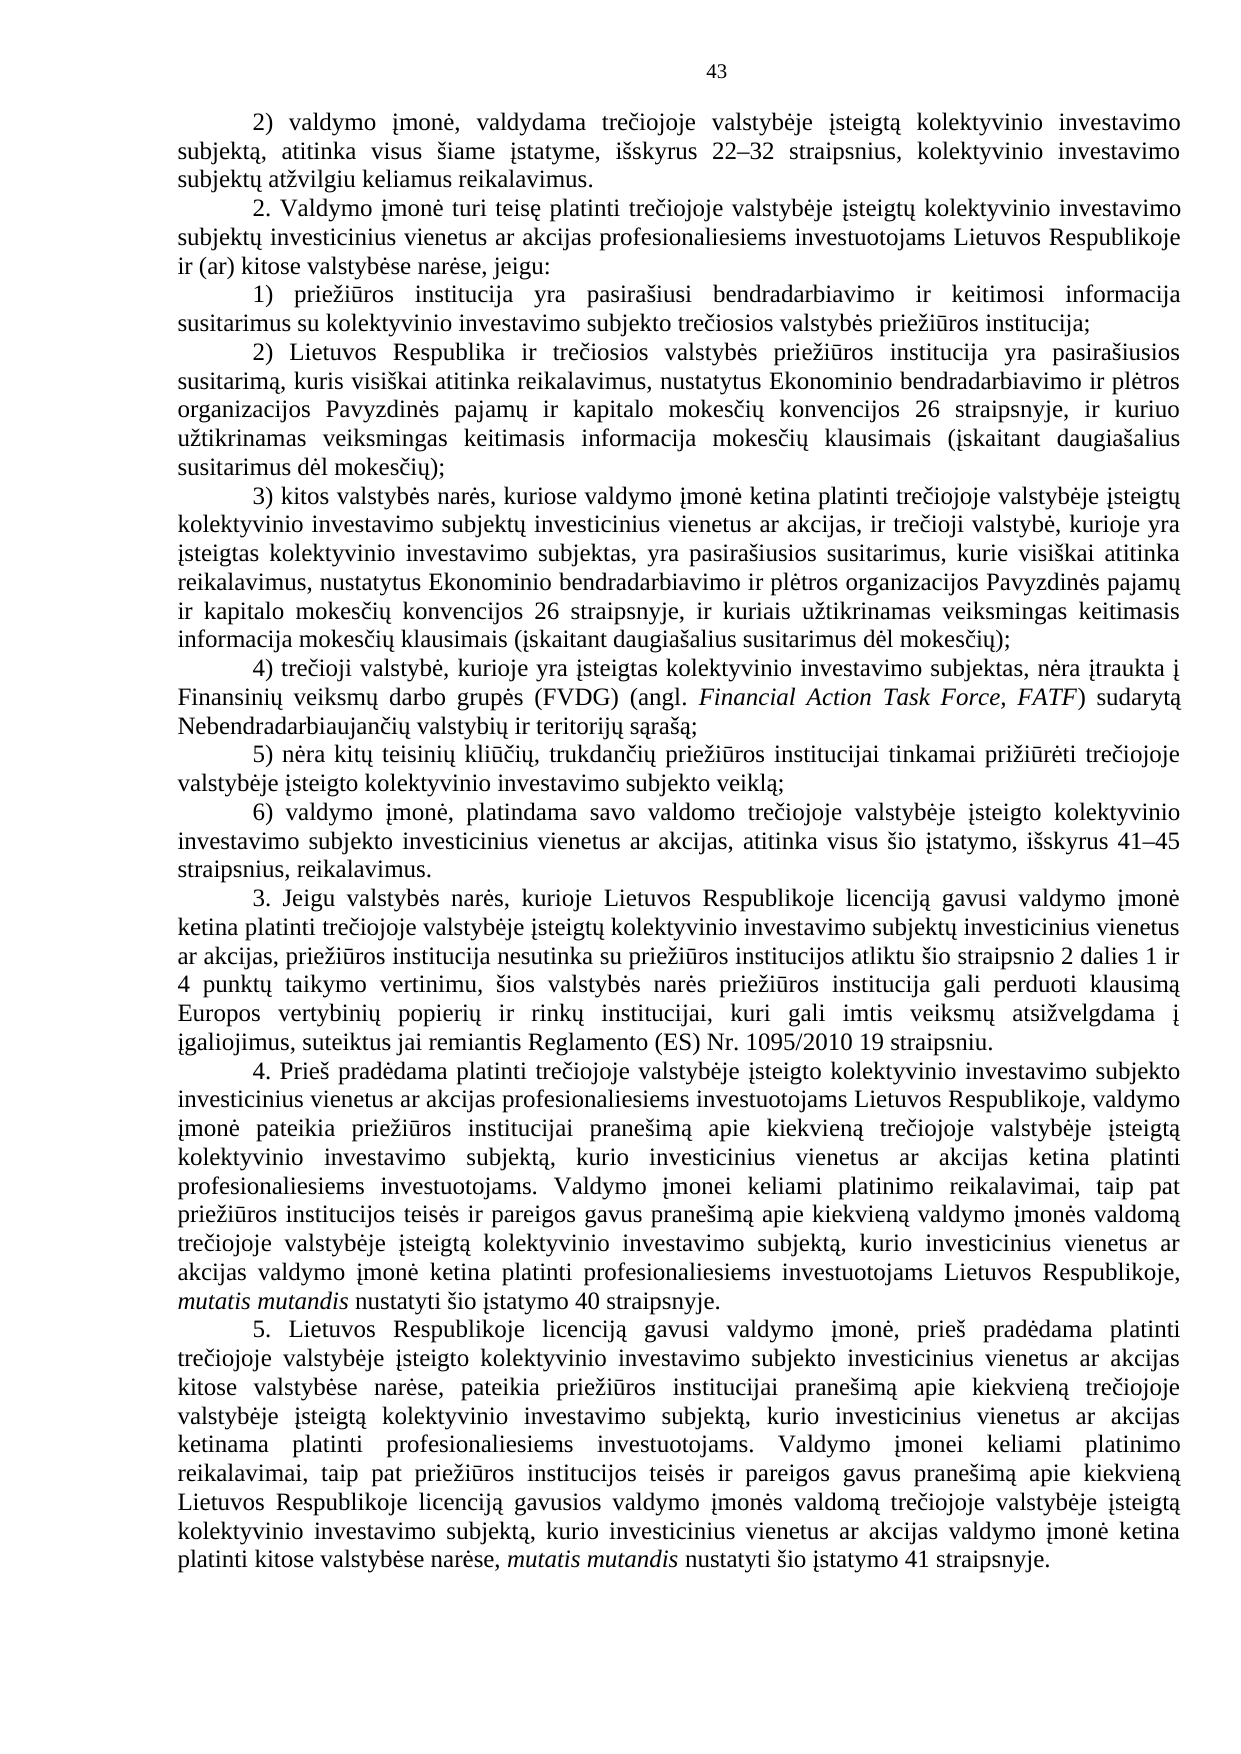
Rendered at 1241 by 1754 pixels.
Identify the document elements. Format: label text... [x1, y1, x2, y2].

text 1) priežiūros institucija yra pasirašiusi bendradarbiavimo ir keitimosi informacija susitarimus su kolektyvinio investavimo subjekto trečiosios valstybės priežiūros institucija; [177, 279, 1181, 337]
text 3. Jeigu valstybės narės, kurioje Lietuvos Respublikoje licenciją gavusi valdymo įmonė ketina platinti trečiojoje valstybėje įsteigtų kolektyvinio investavimo subjektų investicinius vienetus ar akcijas, priežiūros institucija nesutinka su priežiūros institucijos atliktu šio straipsnio 2 dalies 1 ir 4 punktų taikymo vertinimu, šios valstybės narės priežiūros institucija gali perduoti klausimą Europos vertybinių popierių ir rinkų institucijai, kuri gali imtis veiksmų atsižvelgdama į įgaliojimus, suteiktus jai remiantis Reglamento (ES) Nr. 1095/2010 19 straipsniu. [177, 883, 1181, 1056]
text 3) kitos valstybės narės, kuriose valdymo įmonė ketina platinti trečiojoje valstybėje įsteigtų kolektyvinio investavimo subjektų investicinius vienetus ar akcijas, ir trečioji valstybė, kurioje yra įsteigtas kolektyvinio investavimo subjektas, yra pasirašiusios susitarimus, kurie visiškai atitinka reikalavimus, nustatytus Ekonominio bendradarbiavimo ir plėtros organizacijos Pavyzdinės pajamų ir kapitalo mokesčių konvencijos 26 straipsnyje, ir kuriais užtikrinamas veiksmingas keitimasis informacija mokesčių klausimais (įskaitant daugiašalius susitarimus dėl mokesčių); [177, 481, 1181, 653]
text 5) nėra kitų teisinių kliūčių, trukdančių priežiūros institucijai tinkamai prižiūrėti trečiojoje valstybėje įsteigto kolektyvinio investavimo subjekto veiklą; [177, 739, 1181, 797]
text 2) Lietuvos Respublika ir trečiosios valstybės priežiūros institucija yra pasirašiusios susitarimą, kuris visiškai atitinka reikalavimus, nustatytus Ekonominio bendradarbiavimo ir plėtros organizacijos Pavyzdinės pajamų ir kapitalo mokesčių konvencijos 26 straipsnyje, ir kuriuo užtikrinamas veiksmingas keitimasis informacija mokesčių klausimais (įskaitant daugiašalius susitarimus dėl mokesčių); [177, 337, 1181, 481]
text 2) valdymo įmonė, valdydama trečiojoje valstybėje įsteigtą kolektyvinio investavimo subjektą, atitinka visus šiame įstatyme, išskyrus 22–32 straipsnius, kolektyvinio investavimo subjektų atžvilgiu keliamus reikalavimus. [177, 107, 1181, 193]
text 6) valdymo įmonė, platindama savo valdomo trečiojoje valstybėje įsteigto kolektyvinio investavimo subjekto investicinius vienetus ar akcijas, atitinka visus šio įstatymo, išskyrus 41–45 straipsnius, reikalavimus. [177, 797, 1181, 883]
text 4) trečioji valstybė, kurioje yra įsteigtas kolektyvinio investavimo subjektas, nėra įtraukta į Finansinių veiksmų darbo grupės (FVDG) (angl. Financial Action Task Force, FATF) sudarytą Nebendradarbiaujančių valstybių ir teritorijų sąrašą; [177, 653, 1181, 739]
text 4. Prieš pradėdama platinti trečiojoje valstybėje įsteigto kolektyvinio investavimo subjekto investicinius vienetus ar akcijas profesionaliesiems investuotojams Lietuvos Respublikoje, valdymo įmonė pateikia priežiūros institucijai pranešimą apie kiekvieną trečiojoje valstybėje įsteigtą kolektyvinio investavimo subjektą, kurio investicinius vienetus ar akcijas ketina platinti profesionaliesiems investuotojams. Valdymo įmonei keliami platinimo reikalavimai, taip pat priežiūros institucijos teisės ir pareigos gavus pranešimą apie kiekvieną valdymo įmonės valdomą trečiojoje valstybėje įsteigtą kolektyvinio investavimo subjektą, kurio investicinius vienetus ar akcijas valdymo įmonė ketina platinti profesionaliesiems investuotojams Lietuvos Respublikoje, mutatis mutandis nustatyti šio įstatymo 40 straipsnyje. [177, 1056, 1181, 1314]
text 2. Valdymo įmonė turi teisę platinti trečiojoje valstybėje įsteigtų kolektyvinio investavimo subjektų investicinius vienetus ar akcijas profesionaliesiems investuotojams Lietuvos Respublikoje ir (ar) kitose valstybėse narėse, jeigu: [177, 193, 1181, 279]
text 5. Lietuvos Respublikoje licenciją gavusi valdymo įmonė, prieš pradėdama platinti trečiojoje valstybėje įsteigto kolektyvinio investavimo subjekto investicinius vienetus ar akcijas kitose valstybėse narėse, pateikia priežiūros institucijai pranešimą apie kiekvieną trečiojoje valstybėje įsteigtą kolektyvinio investavimo subjektą, kurio investicinius vienetus ar akcijas ketinama platinti profesionaliesiems investuotojams. Valdymo įmonei keliami platinimo reikalavimai, taip pat priežiūros institucijos teisės ir pareigos gavus pranešimą apie kiekvieną Lietuvos Respublikoje licenciją gavusios valdymo įmonės valdomą trečiojoje valstybėje įsteigtą kolektyvinio investavimo subjektą, kurio investicinius vienetus ar akcijas valdymo įmonė ketina platinti kitose valstybėse narėse, mutatis mutandis nustatyti šio įstatymo 41 straipsnyje. [177, 1314, 1181, 1573]
